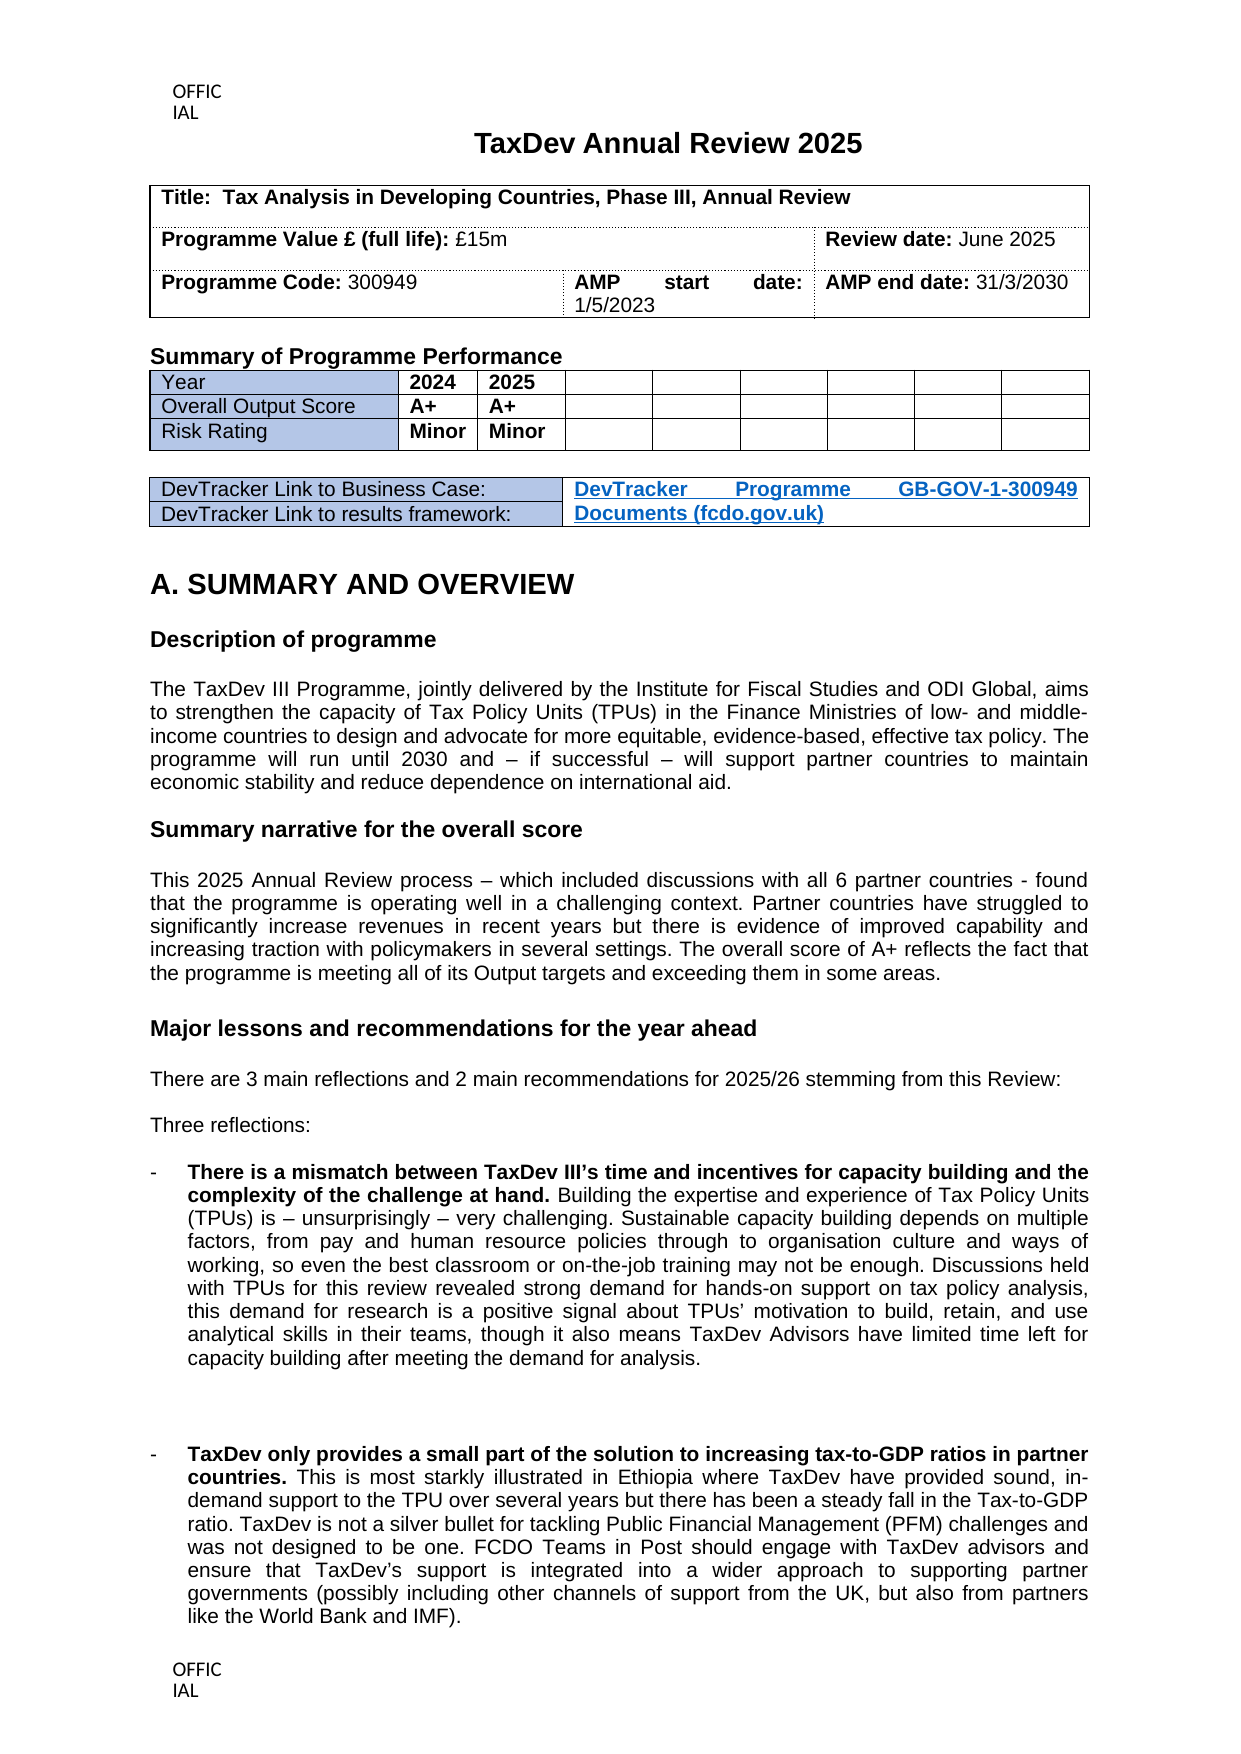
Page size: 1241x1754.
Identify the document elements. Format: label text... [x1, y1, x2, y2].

table_cell AMP start date: 1/5/2023 [563, 270, 814, 317]
table_cell A+ [478, 395, 565, 418]
table_cell Programme Value £ (full life): £15m [151, 227, 814, 270]
table_header Year [151, 371, 398, 394]
table_cell [653, 395, 740, 418]
table_header Title: Tax Analysis in Developing Countries, Phase III, Annual Review [151, 186, 1089, 227]
table_header [915, 371, 1001, 394]
table_cell [1002, 395, 1089, 418]
table_cell Risk Rating [151, 419, 398, 450]
table_cell Minor [399, 419, 477, 450]
table_header DevTracker Programme GB-GOV-1-300949 Documents (fcdo.gov.uk) [563, 478, 1089, 526]
text Summary narrative for the overall score [150, 817, 1090, 843]
table_header [741, 371, 827, 394]
table_cell DevTracker Link to results framework: [150, 502, 562, 526]
table_header [1002, 371, 1089, 394]
text A. SUMMARY AND OVERVIEW [150, 568, 1090, 601]
table_cell [915, 395, 1001, 418]
table_cell [566, 395, 652, 418]
table_header 2024 [399, 371, 477, 394]
table_cell [653, 419, 740, 450]
table_cell Review date: June 2025 [814, 227, 1089, 270]
table_cell [828, 395, 914, 418]
table_cell [741, 419, 827, 450]
table_cell Overall Output Score [151, 395, 398, 418]
text The TaxDev III Programme, jointly delivered by the Institute for Fiscal Studies and ODI Global, aims to strengthen the capacity of Tax Policy Units (TPUs) in the Finance Ministries of low- and middle-income countries to design and advocate for more equitable, evidence-based, effective tax policy. The programme will run until 2030 and – if successful – will support partner countries to maintain economic stability and reduce dependence on international aid. [150, 678, 1090, 794]
table_cell [1002, 419, 1089, 450]
table_cell [915, 419, 1001, 450]
table_header [566, 371, 652, 394]
list TaxDev only provides a small part of the solution to increasing tax-to-GDP ratios in partner countries. This is most starkly illustrated in Ethiopia where TaxDev have provided sound, in-demand support to the TPU over several years but there has been a steady fall in the Tax-to-GDP ratio. TaxDev is not a silver bullet for tackling Public Financial Management (PFM) challenges and was not designed to be one. FCDO Teams in Post should engage with TaxDev advisors and ensure that TaxDev’s support is integrated into a wider approach to supporting partner governments (possibly including other channels of support from the UK, but also from partners like the World Bank and IMF). [150, 1442, 1090, 1628]
text Description of programme [150, 626, 1090, 652]
table_cell Programme Code: 300949 [151, 270, 563, 317]
table_cell [566, 419, 652, 450]
list There is a mismatch between TaxDev III’s time and incentives for capacity building and the complexity of the challenge at hand. Building the expertise and experience of Tax Policy Units (TPUs) is – unsurprisingly – very challenging. Sustainable capacity building depends on multiple factors, from pay and human resource policies through to organisation culture and ways of working, so even the best classroom or on-the-job training may not be enough. Discussions held with TPUs for this review revealed strong demand for hands-on support on tax policy analysis, this demand for research is a positive signal about TPUs’ motivation to build, retain, and use analytical skills in their teams, though it also means TaxDev Advisors have limited time left for capacity building after meeting the demand for analysis. [150, 1160, 1090, 1369]
table_cell Minor [478, 419, 565, 450]
table_header [653, 371, 740, 394]
table_cell [741, 395, 827, 418]
table_header 2025 [478, 371, 565, 394]
table_header DevTracker Link to Business Case: [150, 478, 562, 501]
text This 2025 Annual Review process – which included discussions with all 6 partner countries - found that the programme is operating well in a challenging context. Partner countries have struggled to significantly increase revenues in recent years but there is evidence of improved capability and increasing traction with policymakers in several settings. The overall score of A+ reflects the fact that the programme is meeting all of its Output targets and exceeding them in some areas. [150, 868, 1090, 984]
table_cell [828, 419, 914, 450]
table_cell A+ [399, 395, 477, 418]
text Major lessons and recommendations for the year ahead [150, 1016, 1090, 1042]
table_cell AMP end date: 31/3/2030 [814, 270, 1089, 317]
text Three reflections: [150, 1114, 1090, 1137]
table_header [828, 371, 914, 394]
text There are 3 main reflections and 2 main recommendations for 2025/26 stemming from this Review: [150, 1067, 1090, 1091]
text Summary of Programme Performance [150, 344, 1090, 369]
subtitle TaxDev Annual Review 2025 [150, 127, 1090, 159]
